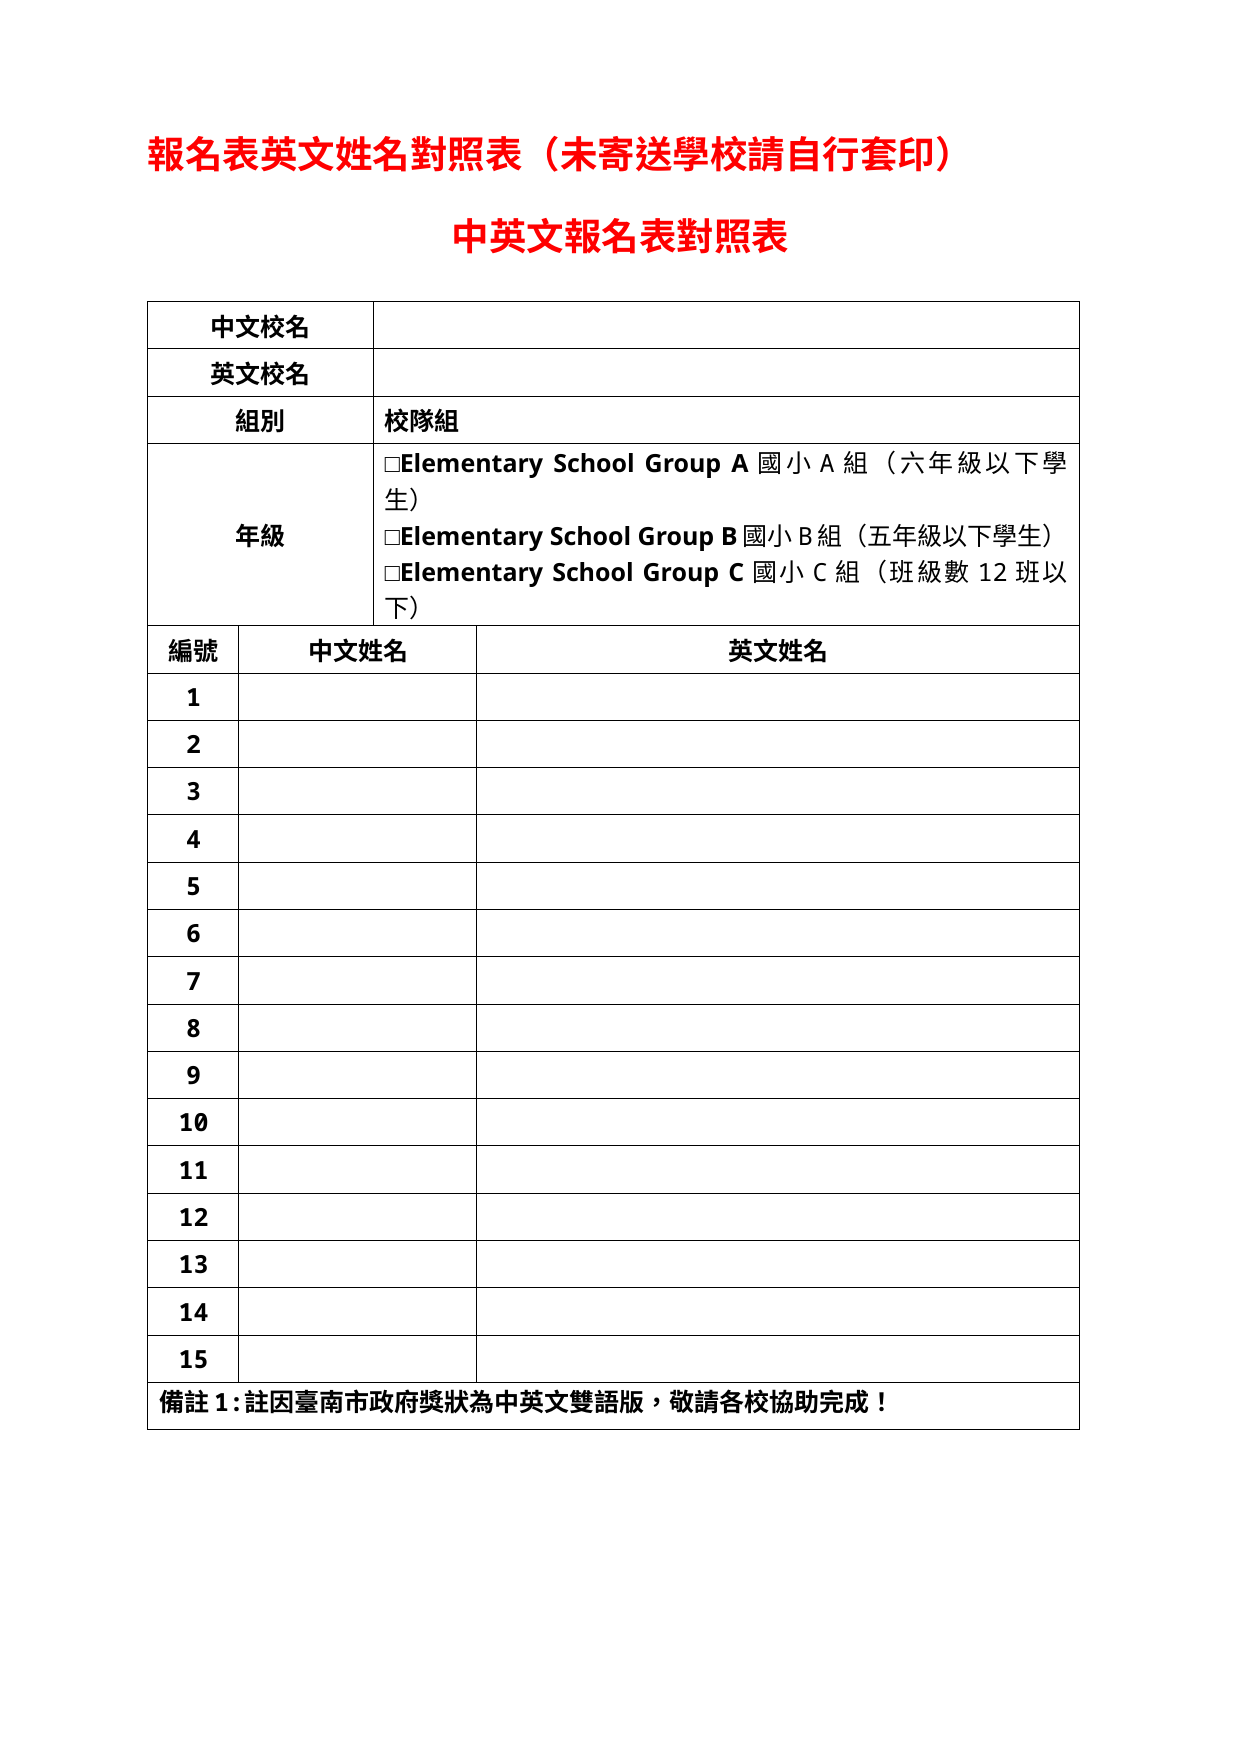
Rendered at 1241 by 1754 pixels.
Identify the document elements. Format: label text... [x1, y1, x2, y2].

table_cell [239, 957, 476, 1003]
table_cell 1 [148, 674, 238, 720]
table_cell [239, 1194, 476, 1240]
table_cell [239, 1005, 476, 1051]
table_cell [239, 674, 476, 720]
table_cell [477, 863, 1079, 909]
table_cell [239, 815, 476, 862]
table_cell 7 [148, 957, 238, 1003]
table_cell [477, 957, 1079, 1003]
table_cell 年級 [148, 444, 373, 625]
table_header [374, 302, 1079, 348]
table_cell 備註1:註因臺南市政府獎狀為中英文雙語版，敬請各校協助完成！ [148, 1383, 1079, 1429]
table_cell □Elementary School Group A國小A組（六年級以下學生） □Elementary School Group B國小B組（五年級以下學生） □Elementary School Group C國小C組（班級數12班以下） [374, 444, 1079, 625]
table_cell [239, 863, 476, 909]
table_cell [477, 1194, 1079, 1240]
table_cell [477, 721, 1079, 767]
table_cell 8 [148, 1005, 238, 1051]
table_cell 13 [148, 1241, 238, 1287]
table_cell 4 [148, 815, 238, 862]
table_cell [239, 1288, 476, 1334]
table_cell 5 [148, 863, 238, 909]
table_cell [239, 1099, 476, 1145]
table_cell [239, 910, 476, 956]
table_cell 英文姓名 [477, 626, 1079, 672]
table_cell 英文校名 [148, 349, 373, 396]
table_cell [477, 1005, 1079, 1051]
table_cell [477, 815, 1079, 862]
table_cell [239, 1336, 476, 1382]
table_cell [477, 910, 1079, 956]
table_cell 9 [148, 1052, 238, 1098]
table_cell 14 [148, 1288, 238, 1334]
table_cell [477, 1288, 1079, 1334]
table_cell [477, 768, 1079, 814]
table_cell 6 [148, 910, 238, 956]
table_cell 3 [148, 768, 238, 814]
text 中英文報名表對照表 [148, 217, 1092, 259]
table_cell [477, 1146, 1079, 1193]
table_cell [477, 1336, 1079, 1382]
table_cell 校隊組 [374, 397, 1079, 443]
table_cell [477, 674, 1079, 720]
table_cell 2 [148, 721, 238, 767]
table_cell [239, 1146, 476, 1193]
table_cell [374, 349, 1079, 396]
table_cell [239, 768, 476, 814]
table_cell [239, 1052, 476, 1098]
table_cell [477, 1241, 1079, 1287]
table_cell 11 [148, 1146, 238, 1193]
text 報名表英文姓名對照表（未寄送學校請自行套印） [148, 125, 1092, 179]
table_cell 15 [148, 1336, 238, 1382]
table_cell 中文姓名 [239, 626, 476, 672]
table_cell [477, 1099, 1079, 1145]
table_cell [239, 721, 476, 767]
table_cell 組別 [148, 397, 373, 443]
table_cell [239, 1241, 476, 1287]
table_cell 12 [148, 1194, 238, 1240]
table_cell 10 [148, 1099, 238, 1145]
table_header 中文校名 [148, 302, 373, 348]
table_cell [477, 1052, 1079, 1098]
table_cell 編號 [148, 626, 238, 672]
